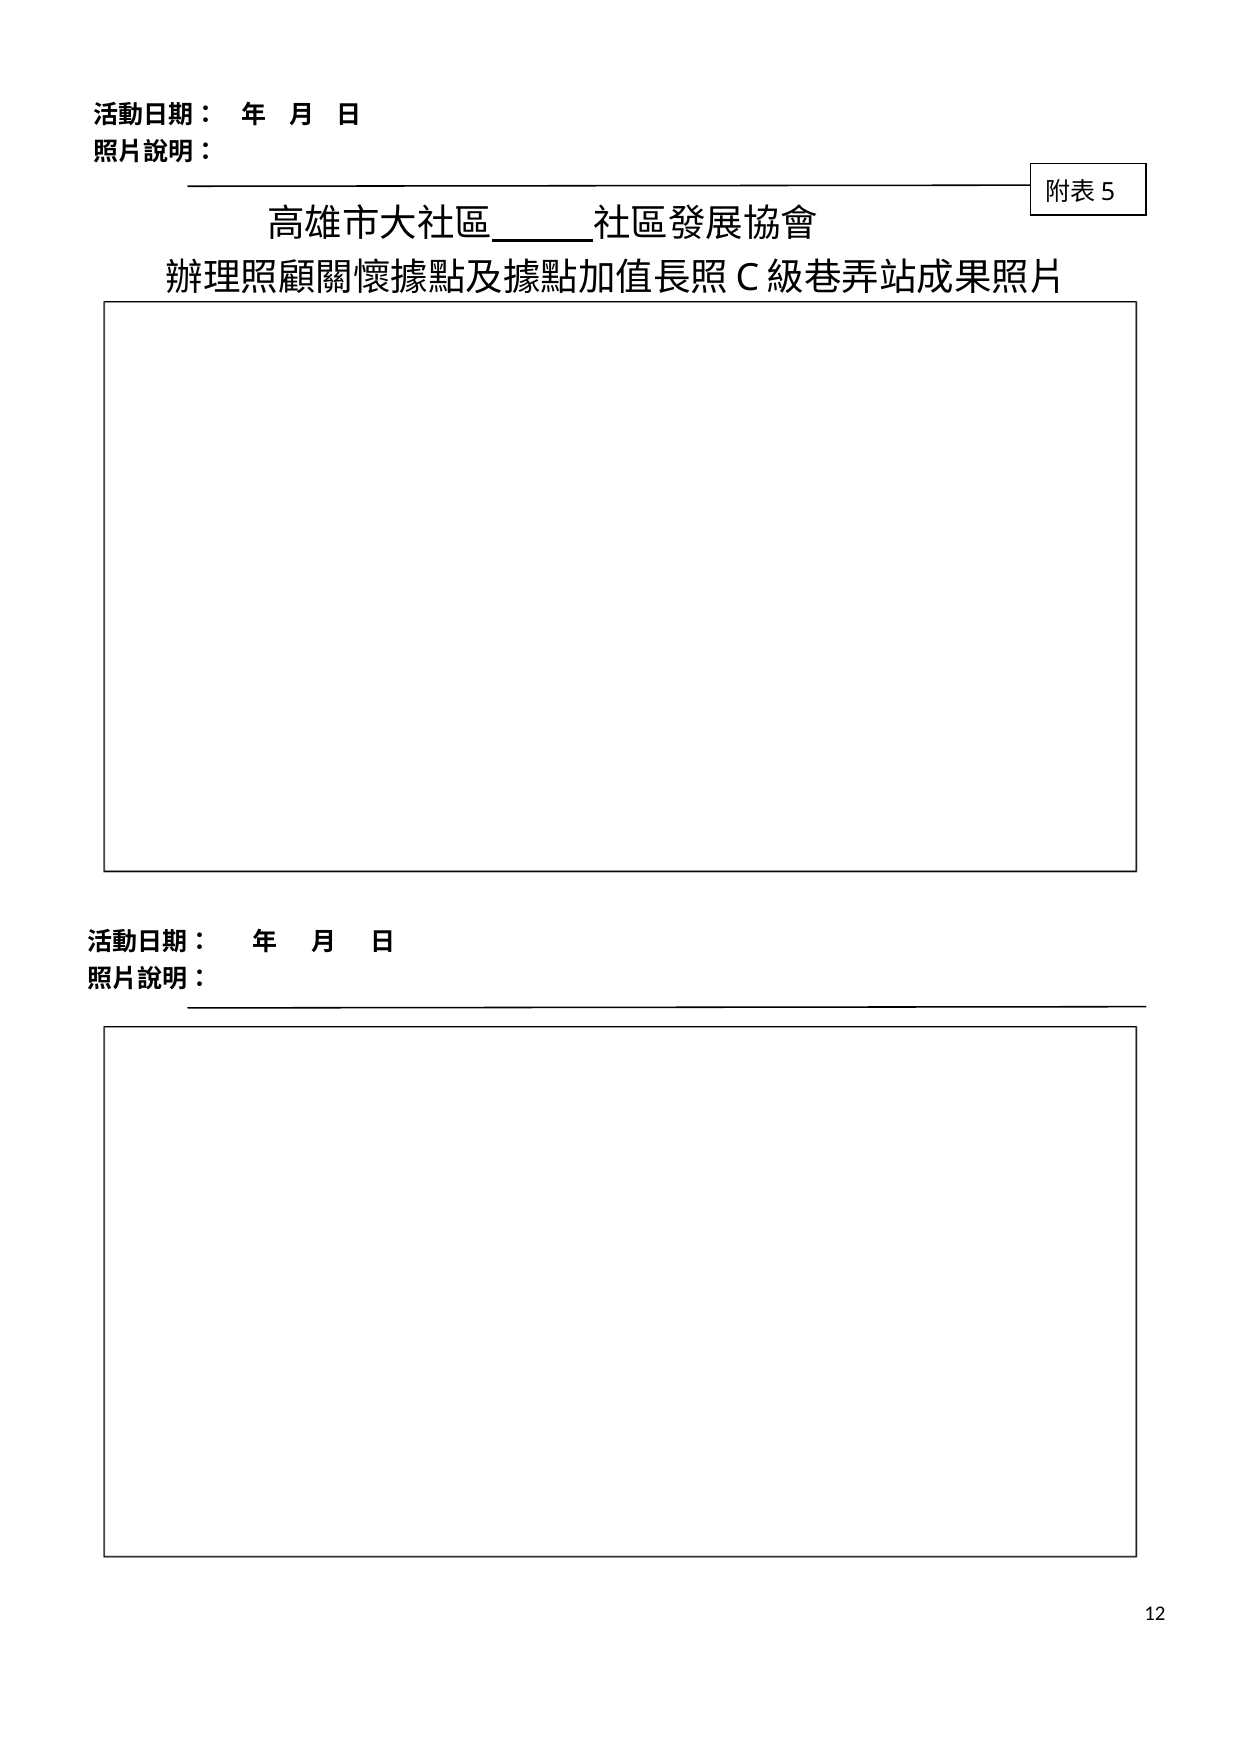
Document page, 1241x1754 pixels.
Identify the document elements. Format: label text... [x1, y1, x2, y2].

text 附表5 [1046, 171, 1131, 207]
picture [102, 1026, 1138, 1561]
text 活動日期： 年 月 日 [75, 914, 1165, 952]
text 照片說明： [75, 952, 1165, 989]
picture [102, 301, 1138, 876]
text 高雄市大社區 社區發展協會 [75, 193, 1165, 247]
text 辦理照顧關懷據點及據點加值長照C級巷弄站成果照片 [75, 247, 1165, 302]
text 活動日期： 年 月 日 [75, 87, 1165, 125]
text 照片說明： [75, 125, 1165, 162]
